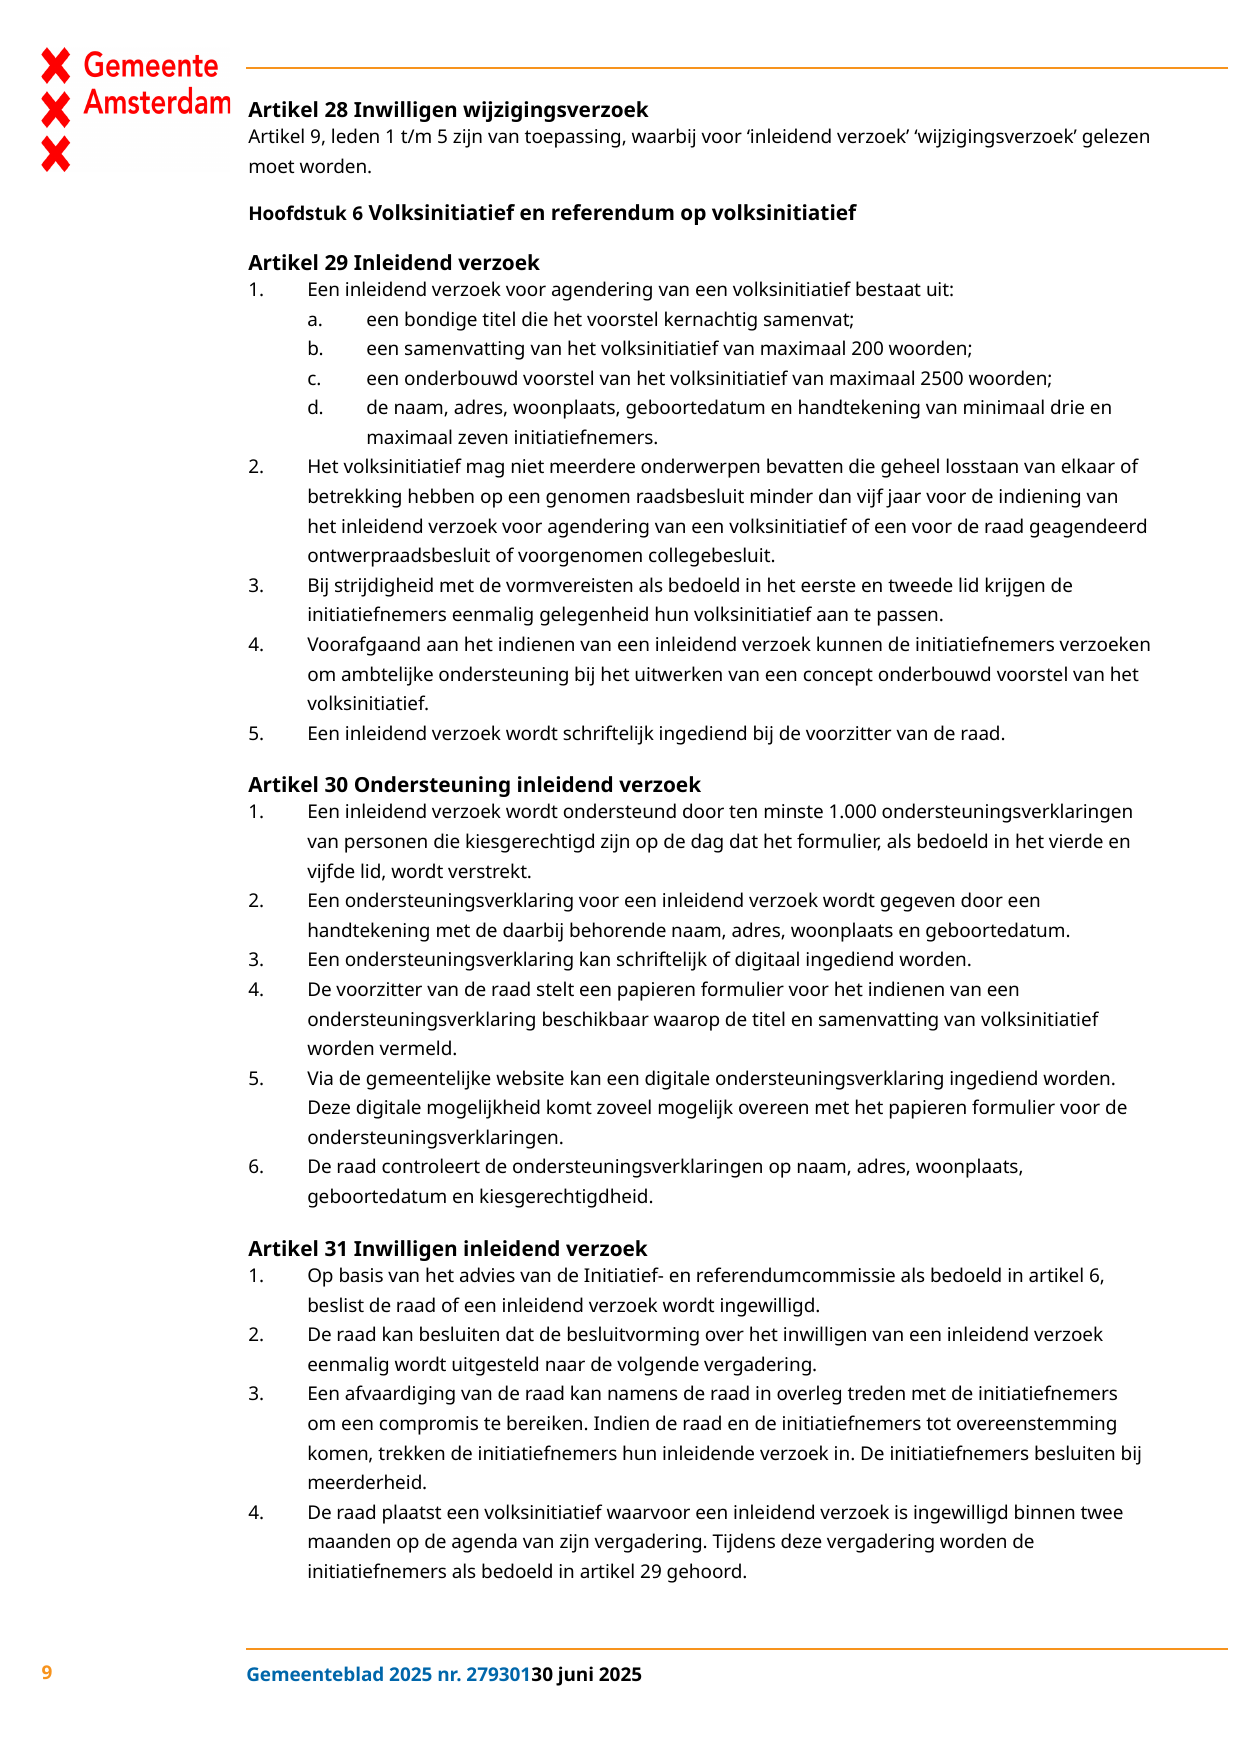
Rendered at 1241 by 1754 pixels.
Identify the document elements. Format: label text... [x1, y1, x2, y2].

list een onderbouwd voorstel van het volksinitiatief van maximaal 2500 woorden; [307, 365, 1152, 391]
list een bondige titel die het voorstel kernachtig samenvat; [307, 306, 1152, 331]
text Artikel 28 Inwilligen wijzigingsverzoek [248, 95, 1152, 123]
list De raad controleert de ondersteuningsverklaringen op naam, adres, woonplaats, geboortedatum en kiesgerechtigdheid. [248, 1154, 1152, 1209]
list Een inleidend verzoek wordt schriftelijk ingediend bij de voorzitter van de raad. [248, 720, 1152, 746]
text Hoofdstuk 6 Volksinitiatief en referendum op volksinitiatief [248, 198, 1152, 227]
picture [41, 47, 231, 172]
list de naam, adres, woonplaats, geboortedatum en handtekening van minimaal drie en maximaal zeven initiatiefnemers. [307, 394, 1152, 450]
list Voorafgaand aan het indienen van een inleidend verzoek kunnen de initiatiefnemers verzoeken om ambtelijke ondersteuning bij het uitwerken van een concept onderbouwd voorstel van het volksinitiatief. [248, 631, 1152, 716]
list Het volksinitiatief mag niet meerdere onderwerpen bevatten die geheel losstaan van elkaar of betrekking hebben op een genomen raadsbesluit minder dan vijf jaar voor de indiening van het inleidend verzoek voor agendering van een volksinitiatief of een voor de raad geagendeerd ontwerpraadsbesluit of voorgenomen collegebesluit. [248, 454, 1152, 568]
list een samenvatting van het volksinitiatief van maximaal 200 woorden; [307, 335, 1152, 361]
text Artikel 9, leden 1 t/m 5 zijn van toepassing, waarbij voor ‘inleidend verzoek’ ‘wijzigingsverzoek’ gelezen moet worden. [248, 123, 1152, 178]
text Artikel 29 Inleidend verzoek [248, 248, 1152, 276]
list Op basis van het advies van de Initiatief- en referendumcommissie als bedoeld in artikel 6, beslist de raad of een inleidend verzoek wordt ingewilligd. [248, 1262, 1152, 1317]
list De voorzitter van de raad stelt een papieren formulier voor het indienen van een ondersteuningsverklaring beschikbaar waarop de titel en samenvatting van volksinitiatief worden vermeld. [248, 976, 1152, 1061]
list Een afvaardiging van de raad kan namens de raad in overleg treden met de initiatiefnemers om een compromis te bereiken. Indien de raad en de initiatiefnemers tot overeenstemming komen, trekken de initiatiefnemers hun inleidende verzoek in. De initiatiefnemers besluiten bij meerderheid. [248, 1381, 1152, 1495]
list Een inleidend verzoek voor agendering van een volksinitiatief bestaat uit: [248, 276, 1152, 302]
text Artikel 31 Inwilligen inleidend verzoek [248, 1234, 1152, 1262]
list De raad kan besluiten dat de besluitvorming over het inwilligen van een inleidend verzoek eenmalig wordt uitgesteld naar de volgende vergadering. [248, 1321, 1152, 1377]
list Bij strijdigheid met de vormvereisten als bedoeld in het eerste en tweede lid krijgen de initiatiefnemers eenmalig gelegenheid hun volksinitiatief aan te passen. [248, 572, 1152, 627]
list De raad plaatst een volksinitiatief waarvoor een inleidend verzoek is ingewilligd binnen twee maanden op de agenda van zijn vergadering. Tijdens deze vergadering worden de initiatiefnemers als bedoeld in artikel 29 gehoord. [248, 1499, 1152, 1584]
list Een inleidend verzoek wordt ondersteund door ten minste 1.000 ondersteuningsverklaringen van personen die kiesgerechtigd zijn op de dag dat het formulier, als bedoeld in het vierde en vijfde lid, wordt verstrekt. [248, 799, 1152, 884]
text Artikel 30 Ondersteuning inleidend verzoek [248, 770, 1152, 799]
list Een ondersteuningsverklaring kan schriftelijk of digitaal ingediend worden. [248, 947, 1152, 972]
list Via de gemeentelijke website kan een digitale ondersteuningsverklaring ingediend worden. Deze digitale mogelijkheid komt zoveel mogelijk overeen met het papieren formulier voor de ondersteuningsverklaringen. [248, 1065, 1152, 1150]
list Een ondersteuningsverklaring voor een inleidend verzoek wordt gegeven door een handtekening met de daarbij behorende naam, adres, woonplaats en geboortedatum. [248, 887, 1152, 943]
